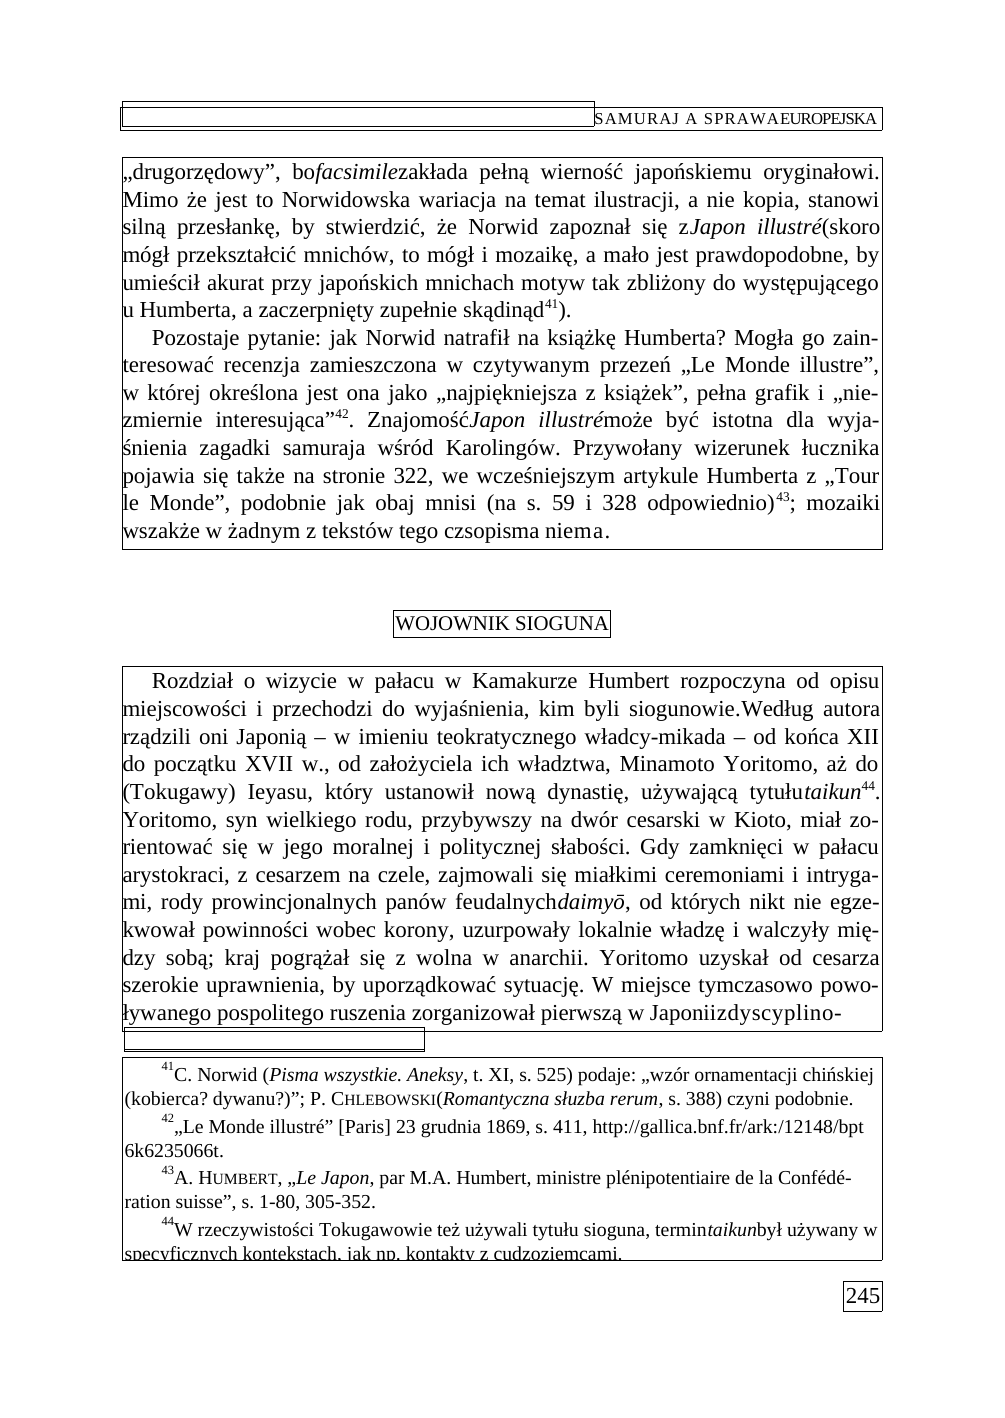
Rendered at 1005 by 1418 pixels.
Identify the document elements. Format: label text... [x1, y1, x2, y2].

text „drugorzędowy”, bofacsimilezakłada pełną wierność japońskiemu oryginałowi. Mimo że jest to Norwidowska wariacja na temat ilustracji, a nie kopia, stanowi silną przesłankę, by stwierdzić, że Norwid zapoznał się zJapon illustré(skoro mógł przekształcić mnichów, to mógł i mozaikę, a mało jest prawdopodobne, by umieścił akurat przy japońskich mnichach motyw tak zbliżony do występującego u Humberta, a zaczerpnięty zupełnie skądinąd41). [123, 158, 880, 322]
text WOJOWNIK SIOGUNA [395, 611, 610, 635]
text 44W rzeczywistości Tokugawowie też używali tytułu sioguna, termintaikunbył używany w specyficznych kontekstach, jak np. kontakty z cudzoziemcami. [124, 1214, 882, 1260]
text 42„Le Monde illustré” [Paris] 23 grudnia 1869, s. 411, http://gallica.bnf.fr/ark:/12148/bpt 6k6235066t. [124, 1111, 882, 1161]
text Pozostaje pytanie: jak Norwid natrafił na książkę Humberta? Mogła go zain- teresować recenzja zamieszczona w czytywanym przezeń „Le Monde illustre”, w której określona jest ona jako „najpiękniejsza z książek”, pełna grafik i „nie- zmiernie interesująca”42. ZnajomośćJapon illustrémoże być istotna dla wyja- śnienia zagadki samuraja wśród Karolingów. Przywołany wizerunek łucznika pojawia się także na stronie 322, we wcześniejszym artykule Humberta z „Tour le Monde”, podobnie jak obaj mnisi (na s. 59 i 328 odpowiednio)43; mozaiki wszakże w żadnym z tekstów tego czsopisma niema. [123, 324, 880, 543]
text 245 [846, 1283, 882, 1309]
text 43A. HUMBERT, „Le Japon, par M.A. Humbert, ministre plénipotentiaire de la Confédé- ration suisse”, s. 1-80, 305-352. [124, 1162, 882, 1213]
text 41C. Norwid (Pisma wszystkie. Aneksy, t. XI, s. 525) podaje: „wzór ornamentacji chińskiej (kobierca? dywanu?)”; P. CHLEBOWSKI(Romantyczna słuzba rerum, s. 388) czyni podobnie. [124, 1059, 882, 1110]
text SAMURAJ A SPRAWAEUROPEJSKA [122, 109, 882, 128]
text Rozdział o wizycie w pałacu w Kamakurze Humbert rozpoczyna od opisu miejscowości i przechodzi do wyjaśnienia, kim byli siogunowie.Według autora rządzili oni Japonią – w imieniu teokratycznego władcy-mikada – od końca XII do początku XVII w., od założyciela ich władztwa, Minamoto Yoritomo, aż do (Tokugawy) Ieyasu, który ustanowił nową dynastię, używającą tytułutaikun44. Yoritomo, syn wielkiego rodu, przybywszy na dwór cesarski w Kioto, miał zo- rientować się w jego moralnej i politycznej słabości. Gdy zamknięci w pałacu arystokraci, z cesarzem na czele, zajmowali się miałkimi ceremoniami i intryga- mi, rody prowincjonalnych panów feudalnychdaimyō, od których nikt nie egze- kwował powinności wobec korony, uzurpowały lokalnie władzę i walczyły mię- dzy sobą; kraj pogrążał się z wolna w anarchii. Yoritomo uzyskał od cesarza szerokie uprawnienia, by uporządkować sytuację. W miejsce tymczasowo powo- ływanego pospolitego ruszenia zorganizował pierwszą w Japoniizdyscyplino- [123, 668, 880, 1025]
